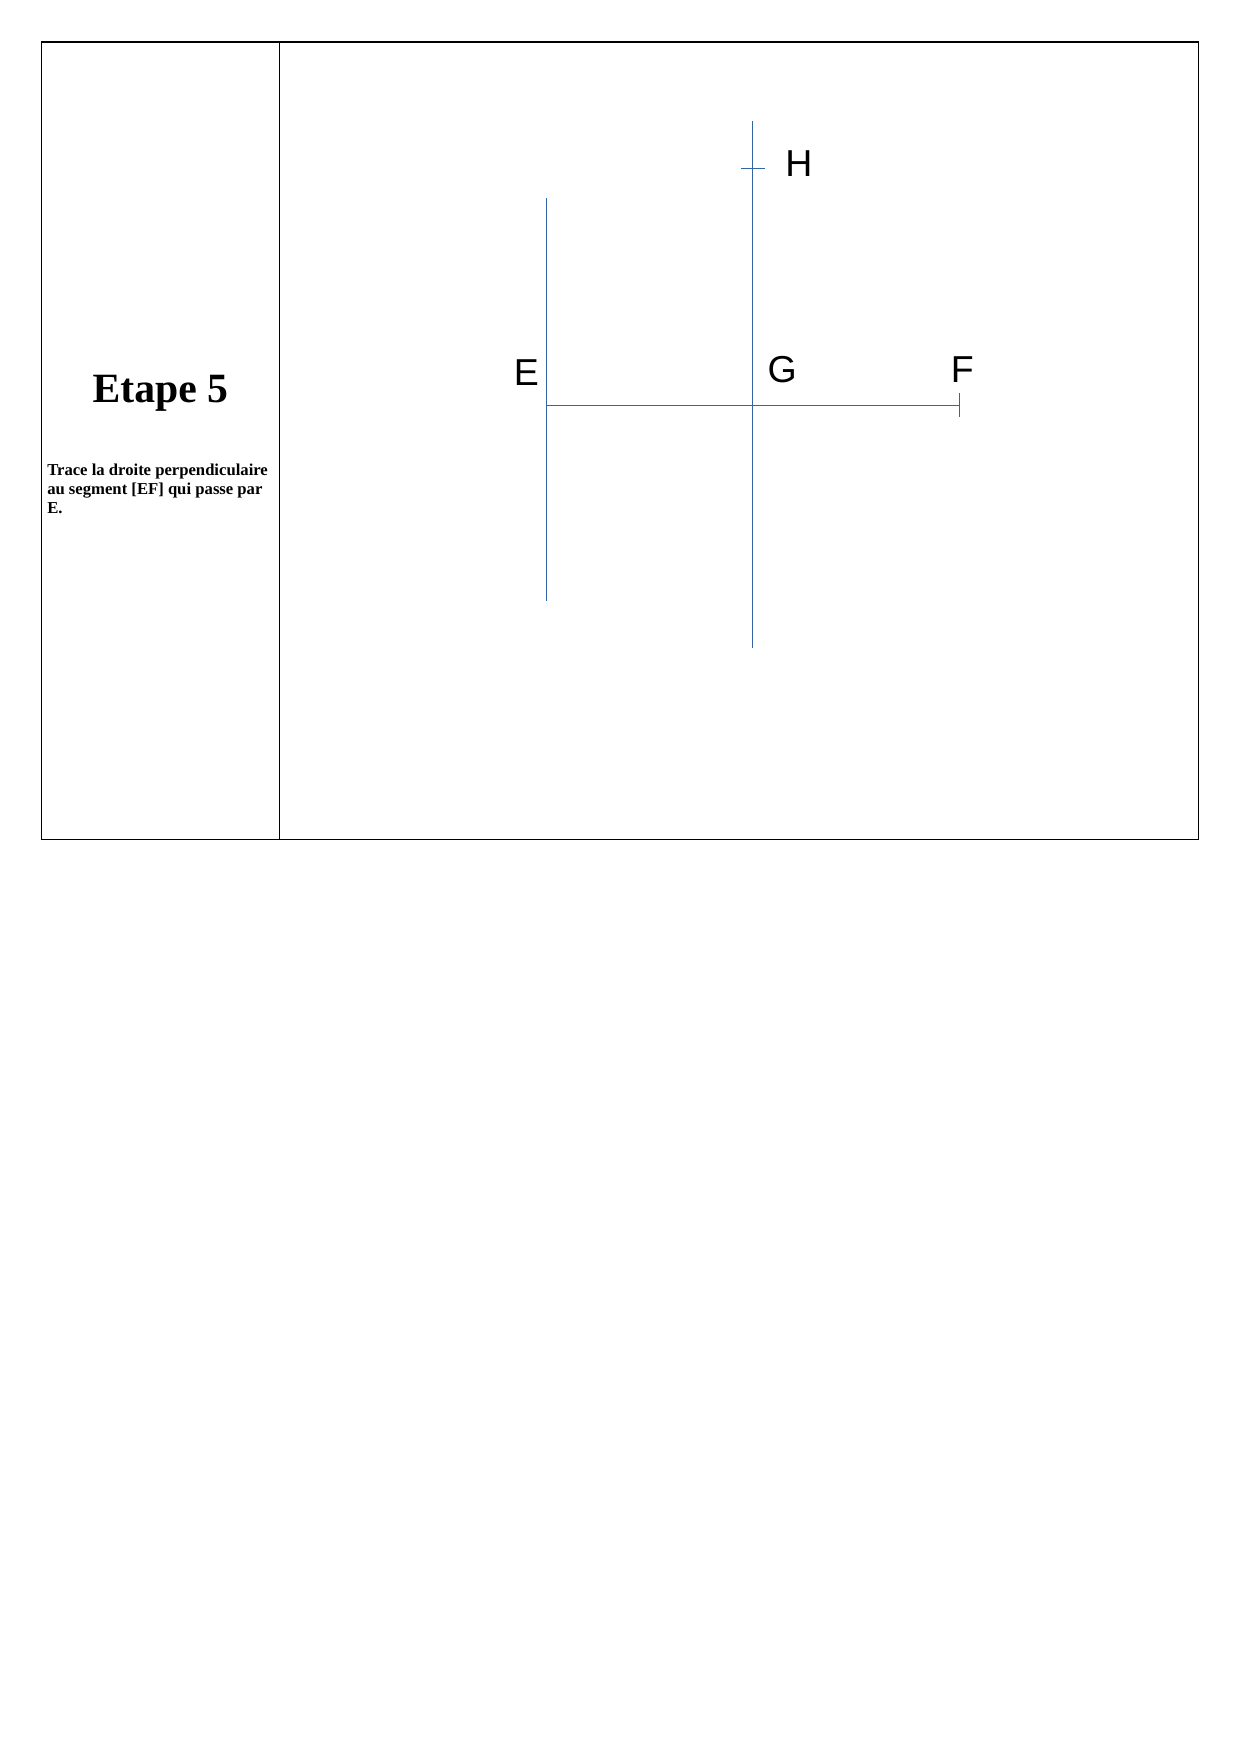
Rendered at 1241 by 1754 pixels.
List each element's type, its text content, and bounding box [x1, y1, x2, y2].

table_cell Etape 5 Trace la droite perpendiculaire au segment [EF] qui passe par E. [42, 43, 279, 839]
table_cell [280, 43, 1198, 839]
